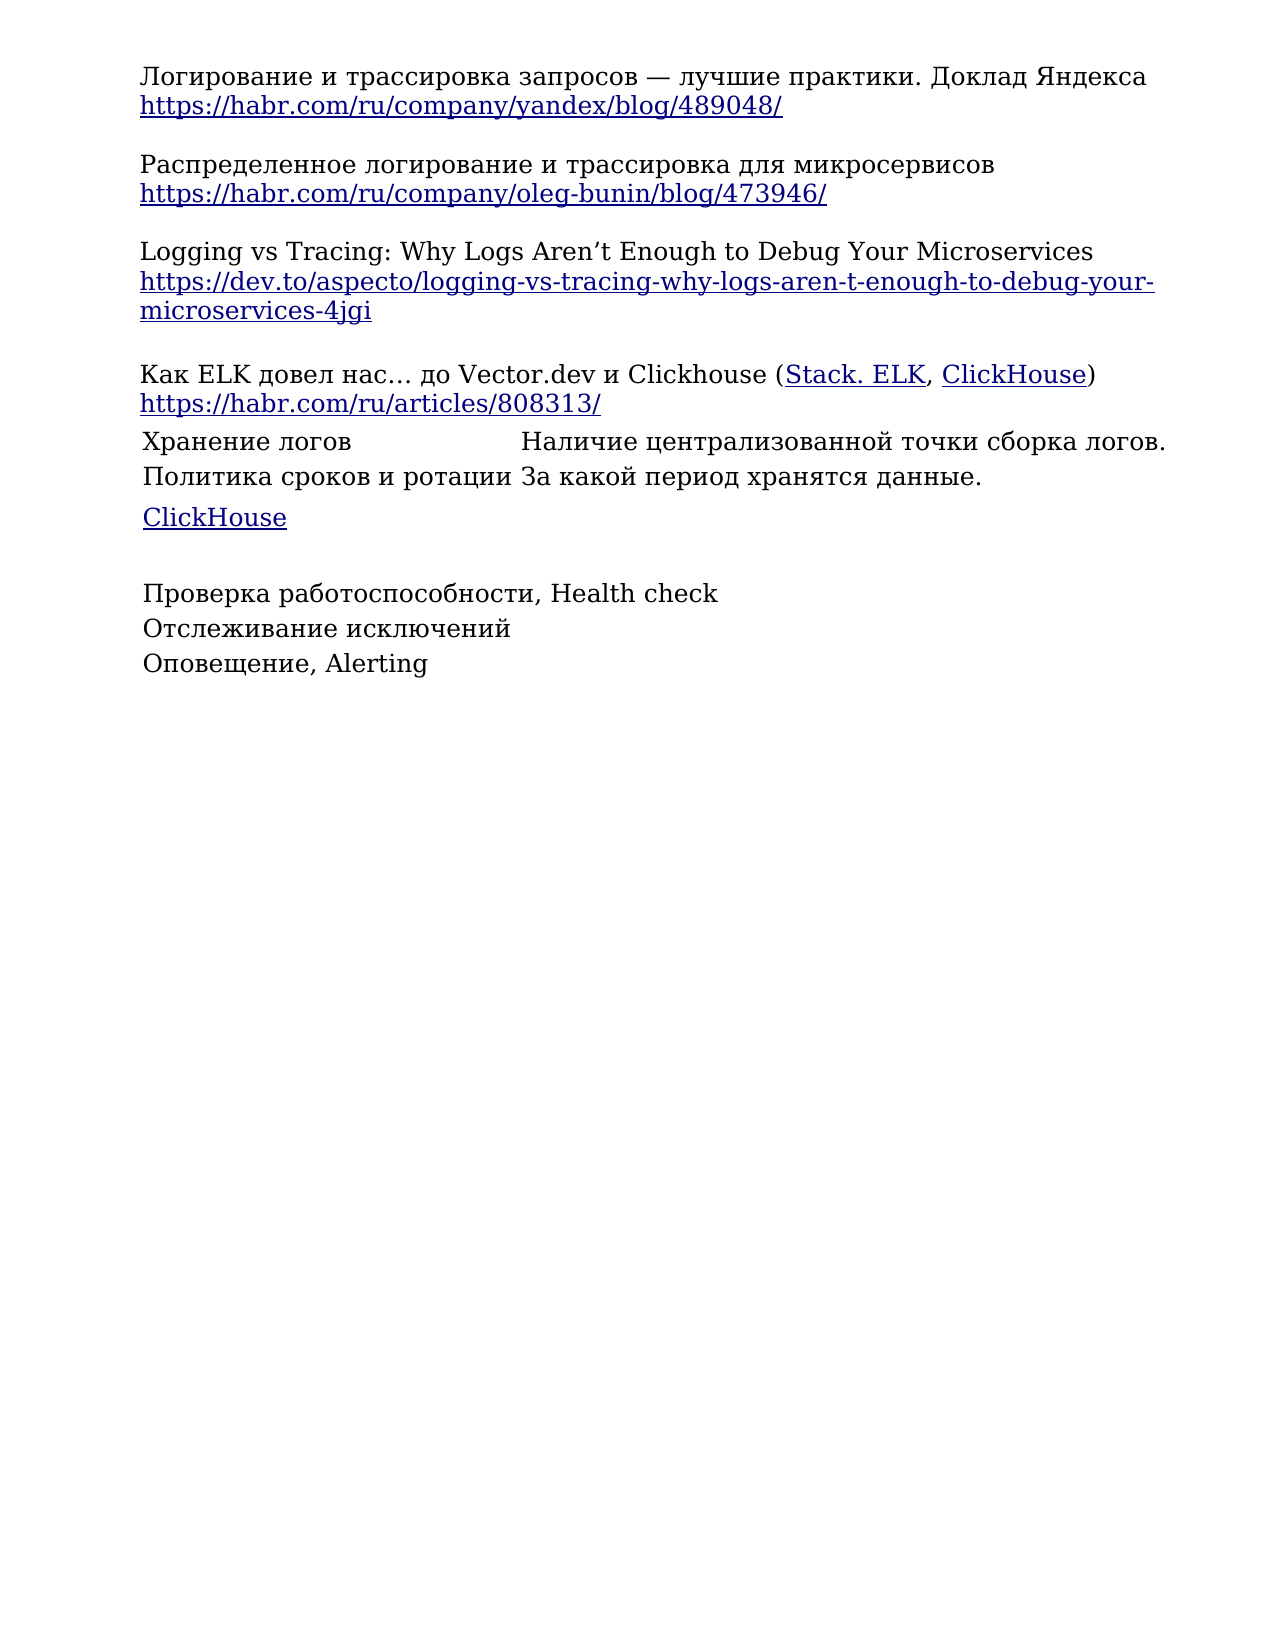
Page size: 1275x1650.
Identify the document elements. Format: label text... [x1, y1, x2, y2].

table_cell [118, 574, 136, 684]
table_cell [724, 611, 745, 646]
table_cell [139, 536, 296, 571]
table_cell [118, 358, 136, 422]
table_header ClickHouse [139, 501, 296, 536]
table_cell [118, 498, 136, 573]
table_header Проверка работоспособности, Health check [139, 576, 724, 611]
table_cell Логирование и трассировка запросов — лучшие практики. Доклад Яндекса https://habr.com/ru/company/yandex/blog/489048/ Распределенное логирование и трассировка для микросервисов https://habr.com/ru/company/oleg-bunin/blog/473946/ Logging vs Tracing: Why Logs Aren’t Enough to Debug Your Microservices https://dev.to/aspecto/logging-vs-tracing-why-logs-aren-t-enough-to-debug-your-microservices-4jgi [136, 59, 1216, 357]
table_cell Как ELK довел нас… до Vector.dev и Clickhouse (Stack. ELK, ClickHouse) https://habr.com/ru/articles/808313/ [136, 358, 1216, 422]
table_cell За какой период хранятся данные. [518, 460, 1176, 494]
table_header [296, 501, 317, 536]
table_cell Политика сроков и ротации [139, 460, 518, 494]
table_header Наличие централизованной точки сборка логов. [518, 425, 1176, 459]
table_cell [136, 422, 1216, 498]
table_cell [136, 498, 1216, 573]
table_cell [118, 59, 136, 357]
table_cell [136, 574, 1216, 684]
table_cell Оповещение, Alerting [139, 646, 724, 681]
table_cell [118, 422, 136, 498]
table_header [724, 576, 745, 611]
table_cell [296, 536, 317, 571]
table_header Хранение логов [139, 425, 518, 459]
table_cell Отслеживание исключений [139, 611, 724, 646]
table_cell [724, 646, 745, 681]
